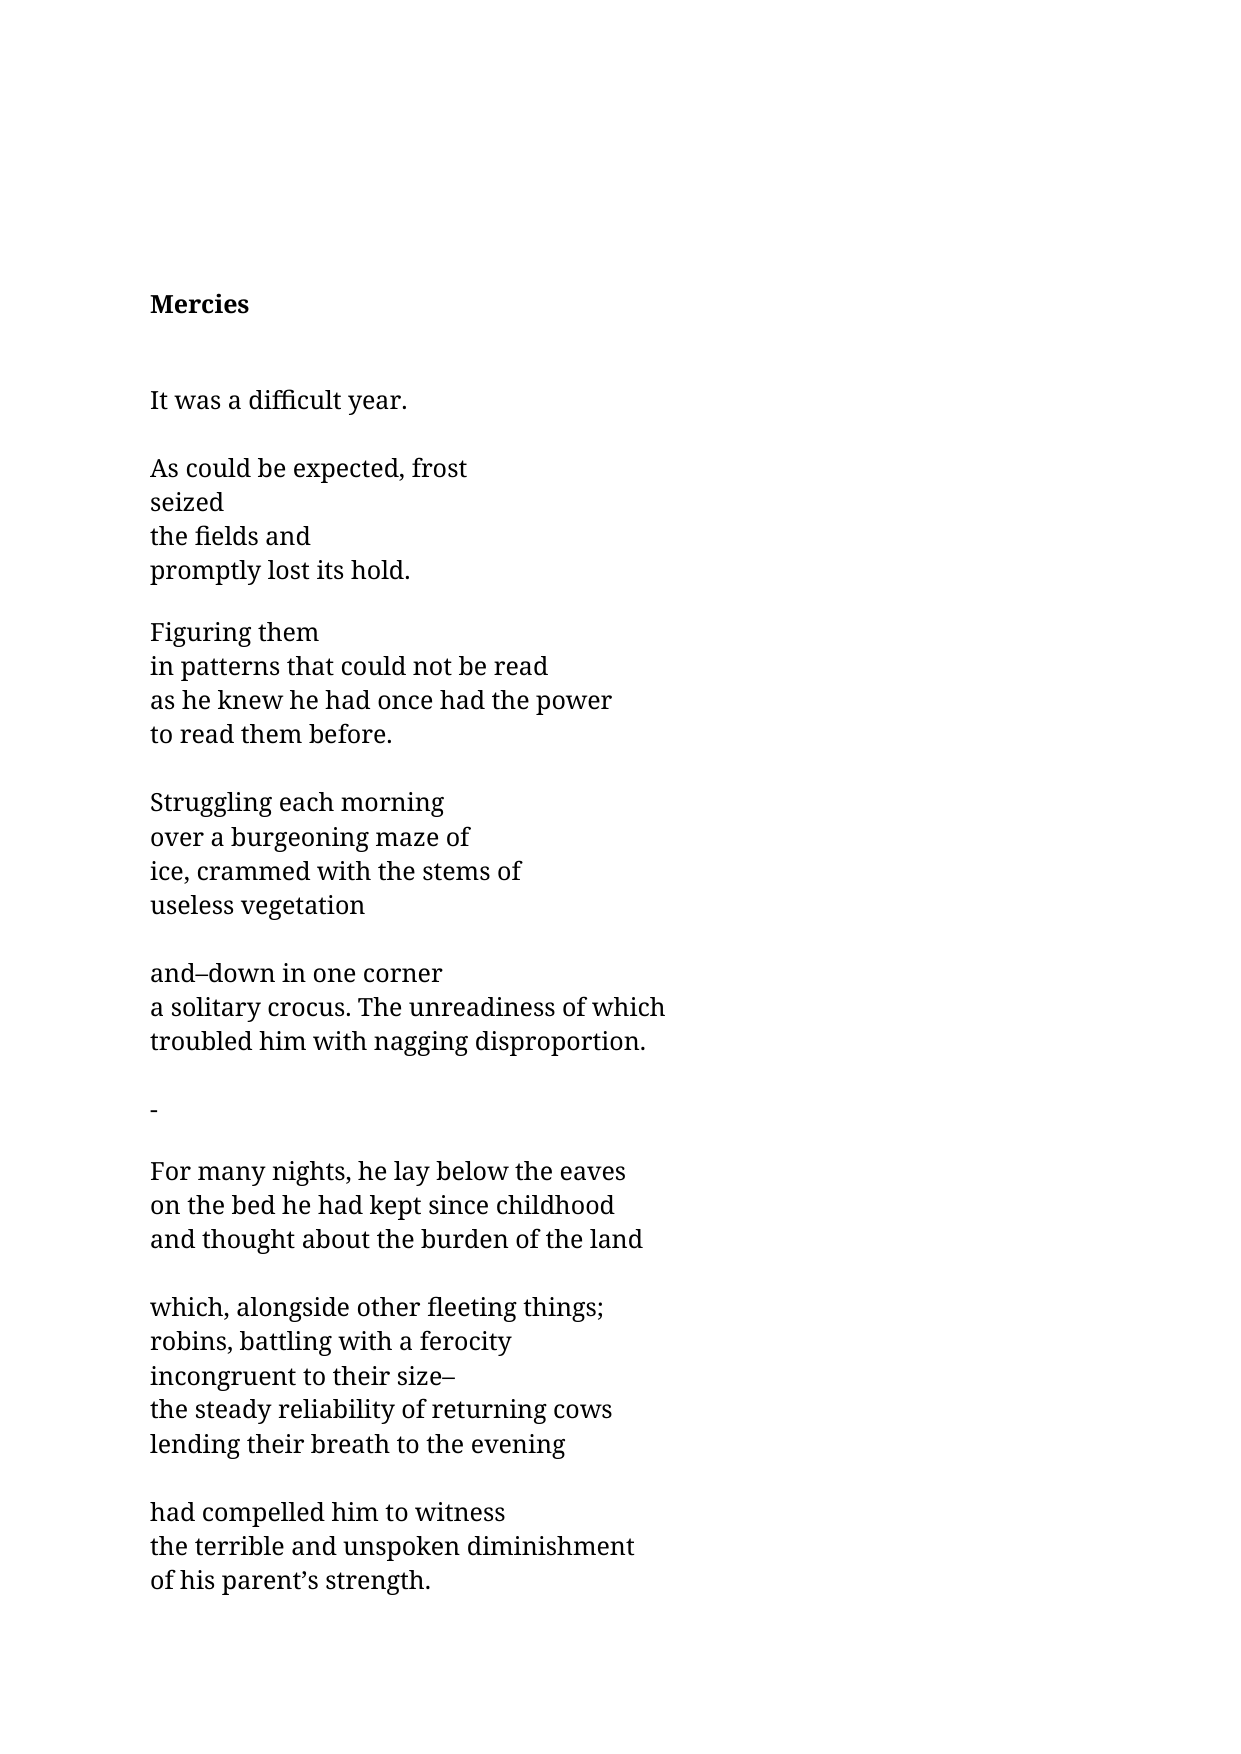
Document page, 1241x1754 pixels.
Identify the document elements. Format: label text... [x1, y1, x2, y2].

text incongruent to their size– [150, 1358, 1090, 1392]
text ice, crammed with the stems of [150, 853, 1090, 887]
text the fields and [150, 519, 1090, 553]
text to read them before. [150, 717, 1090, 751]
text Figuring them [150, 615, 1090, 649]
text - [150, 1092, 1090, 1154]
text promptly lost its hold. [150, 553, 1090, 615]
text of his parent’s strength. [150, 1562, 1090, 1597]
text Struggling each morning [150, 785, 1090, 819]
text For many nights, he lay below the eaves [150, 1154, 1090, 1188]
text which, alongside other fleeting things; [150, 1290, 1090, 1324]
text Mercies [150, 286, 1090, 320]
text troubled him with nagging disproportion. [150, 1023, 1090, 1058]
text the terrible and unspoken diminishment [150, 1528, 1090, 1562]
text It was a difficult year. [150, 382, 1090, 416]
text and–down in one corner [150, 955, 1090, 989]
text on the bed he had kept since childhood [150, 1188, 1090, 1222]
text over a burgeoning maze of [150, 819, 1090, 853]
text in patterns that could not be read [150, 649, 1090, 683]
text seized [150, 484, 1090, 519]
text useless vegetation [150, 887, 1090, 921]
text as he knew he had once had the power [150, 683, 1090, 717]
text As could be expected, frost [150, 451, 1090, 484]
text the steady reliability of returning cows [150, 1392, 1090, 1426]
text a solitary crocus. The unreadiness of which [150, 989, 1090, 1023]
text and thought about the burden of the land [150, 1222, 1090, 1256]
text had compelled him to witness [150, 1494, 1090, 1528]
text robins, battling with a ferocity [150, 1324, 1090, 1358]
text lending their breath to the evening [150, 1426, 1090, 1460]
